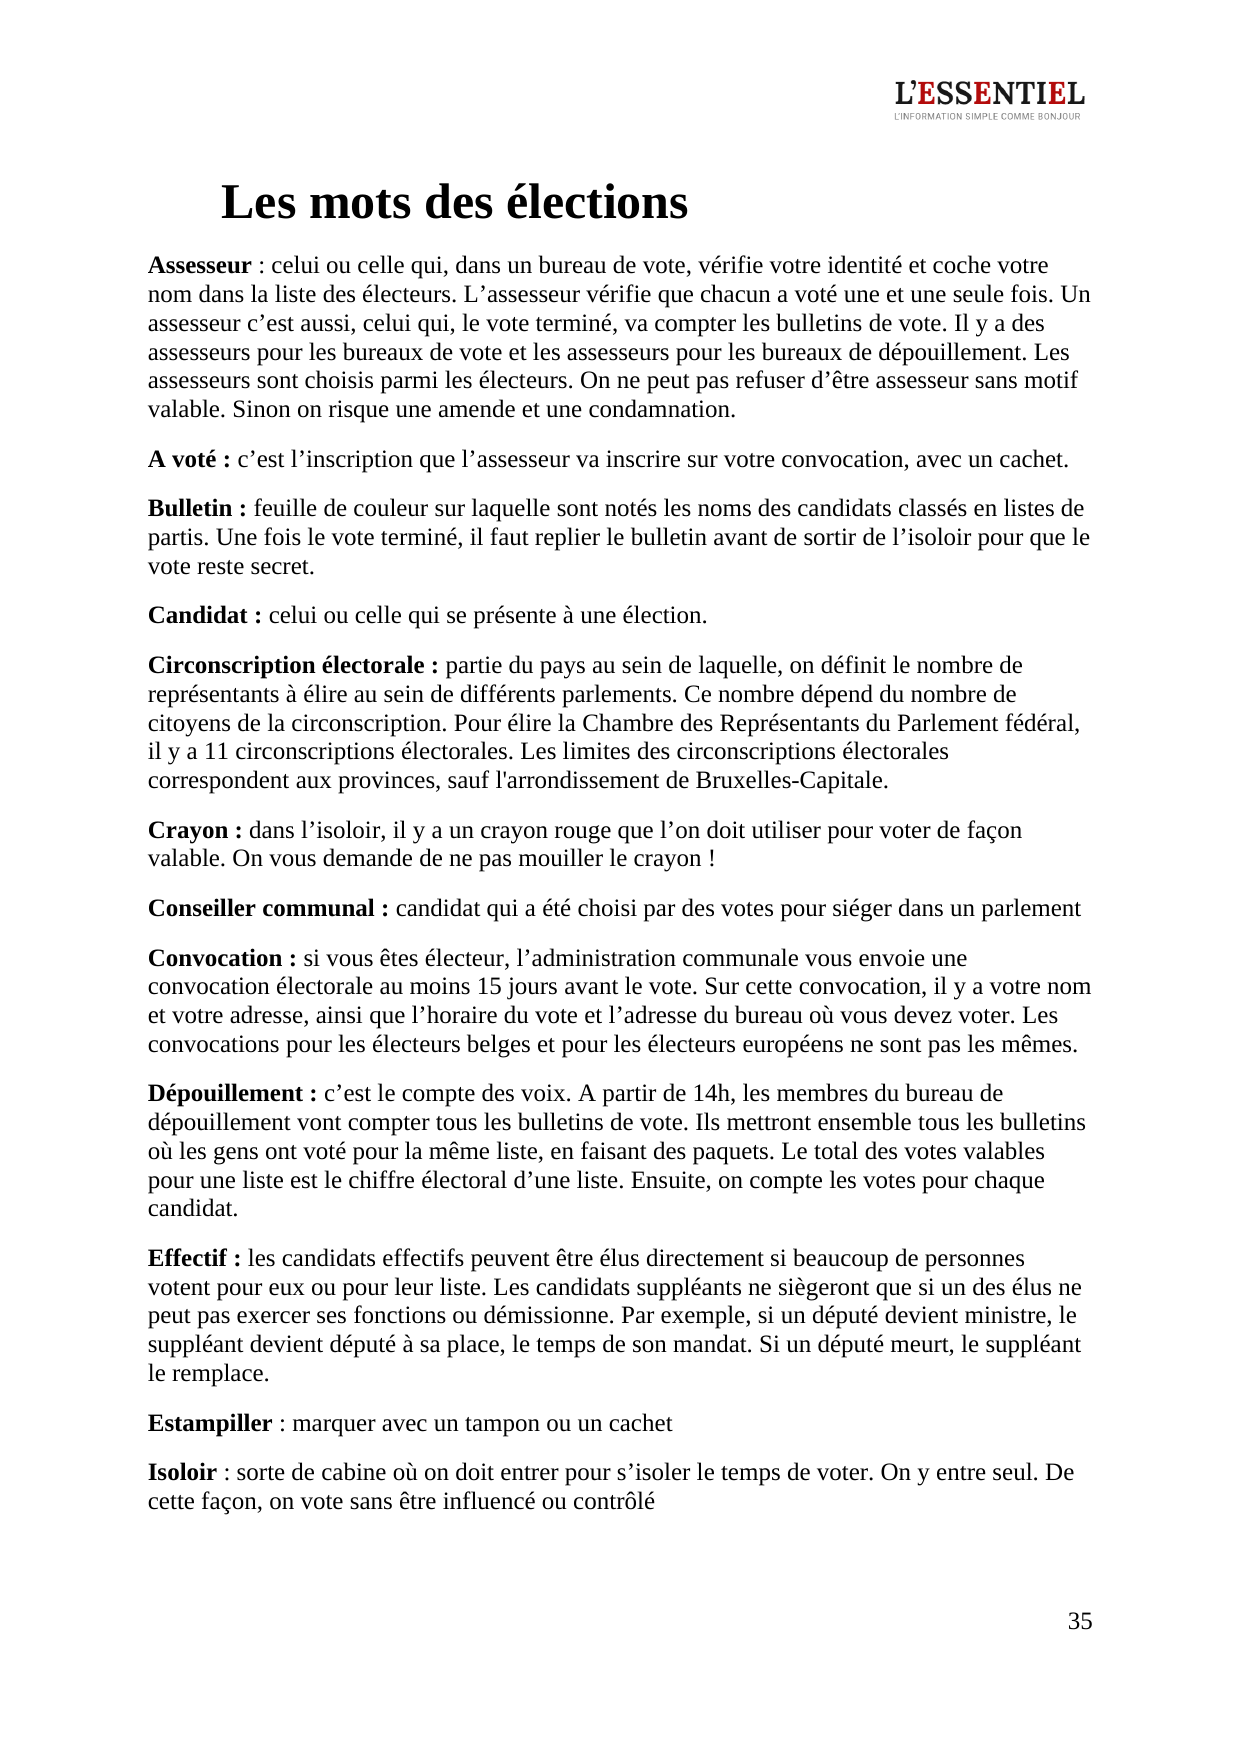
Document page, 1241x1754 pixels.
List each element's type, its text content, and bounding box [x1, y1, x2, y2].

text Isoloir : sorte de cabine où on doit entrer pour s’isoler le temps de voter. On y entre seul. De cette façon, on vote sans être influencé ou contrôlé [148, 1457, 1093, 1515]
text Effectif : les candidats effectifs peuvent être élus directement si beaucoup de personnes votent pour eux ou pour leur liste. Les candidats suppléants ne siègeront que si un des élus ne peut pas exercer ses fonctions ou démissionne. Par exemple, si un député devient ministre, le suppléant devient député à sa place, le temps de son mandat. Si un député meurt, le suppléant le remplace. [148, 1243, 1093, 1387]
text Circonscription électorale : partie du pays au sein de laquelle, on définit le nombre de représentants à élire au sein de différents parlements. Ce nombre dépend du nombre de citoyens de la circonscription. Pour élire la Chambre des Représentants du Parlement fédéral, il y a 11 circonscriptions électorales. Les limites des circonscriptions électorales correspondent aux provinces, sauf l'arrondissement de Bruxelles-Capitale. [148, 650, 1093, 794]
text Dépouillement : c’est le compte des voix. A partir de 14h, les membres du bureau de dépouillement vont compter tous les bulletins de vote. Ils mettront ensemble tous les bulletins où les gens ont voté pour la même liste, en faisant des paquets. Le total des votes valables pour une liste est le chiffre électoral d’une liste. Ensuite, on compte les votes pour chaque candidat. [148, 1078, 1093, 1222]
text Convocation : si vous êtes électeur, l’administration communale vous envoie une convocation électorale au moins 15 jours avant le vote. Sur cette convocation, il y a votre nom et votre adresse, ainsi que l’horaire du vote et l’adresse du bureau où vous devez voter. Les convocations pour les électeurs belges et pour les électeurs européens ne sont pas les mêmes. [148, 943, 1093, 1058]
text Conseiller communal : candidat qui a été choisi par des votes pour siéger dans un parlement [148, 893, 1093, 922]
text Bulletin : feuille de couleur sur laquelle sont notés les noms des candidats classés en listes de partis. Une fois le vote terminé, il faut replier le bulletin avant de sortir de l’isoloir pour que le vote reste secret. [148, 493, 1093, 580]
subtitle Les mots des élections [148, 172, 1093, 230]
text Candidat : celui ou celle qui se présente à une élection. [148, 601, 1093, 629]
text A voté : c’est l’inscription que l’assesseur va inscrire sur votre convocation, avec un cachet. [148, 444, 1093, 473]
text Crayon : dans l’isoloir, il y a un crayon rouge que l’on doit utiliser pour voter de façon valable. On vous demande de ne pas mouiller le crayon ! [148, 815, 1093, 872]
text Assesseur : celui ou celle qui, dans un bureau de vote, vérifie votre identité et coche votre nom dans la liste des électeurs. L’assesseur vérifie que chacun a voté une et une seule fois. Un assesseur c’est aussi, celui qui, le vote terminé, va compter les bulletins de vote. Il y a des assesseurs pour les bureaux de vote et les assesseurs pour les bureaux de dépouillement. Les assesseurs sont choisis parmi les électeurs. On ne peut pas refuser d’être assesseur sans motif valable. Sinon on risque une amende et une condamnation. [148, 251, 1093, 423]
text Estampiller : marquer avec un tampon ou un cachet [148, 1408, 1093, 1436]
